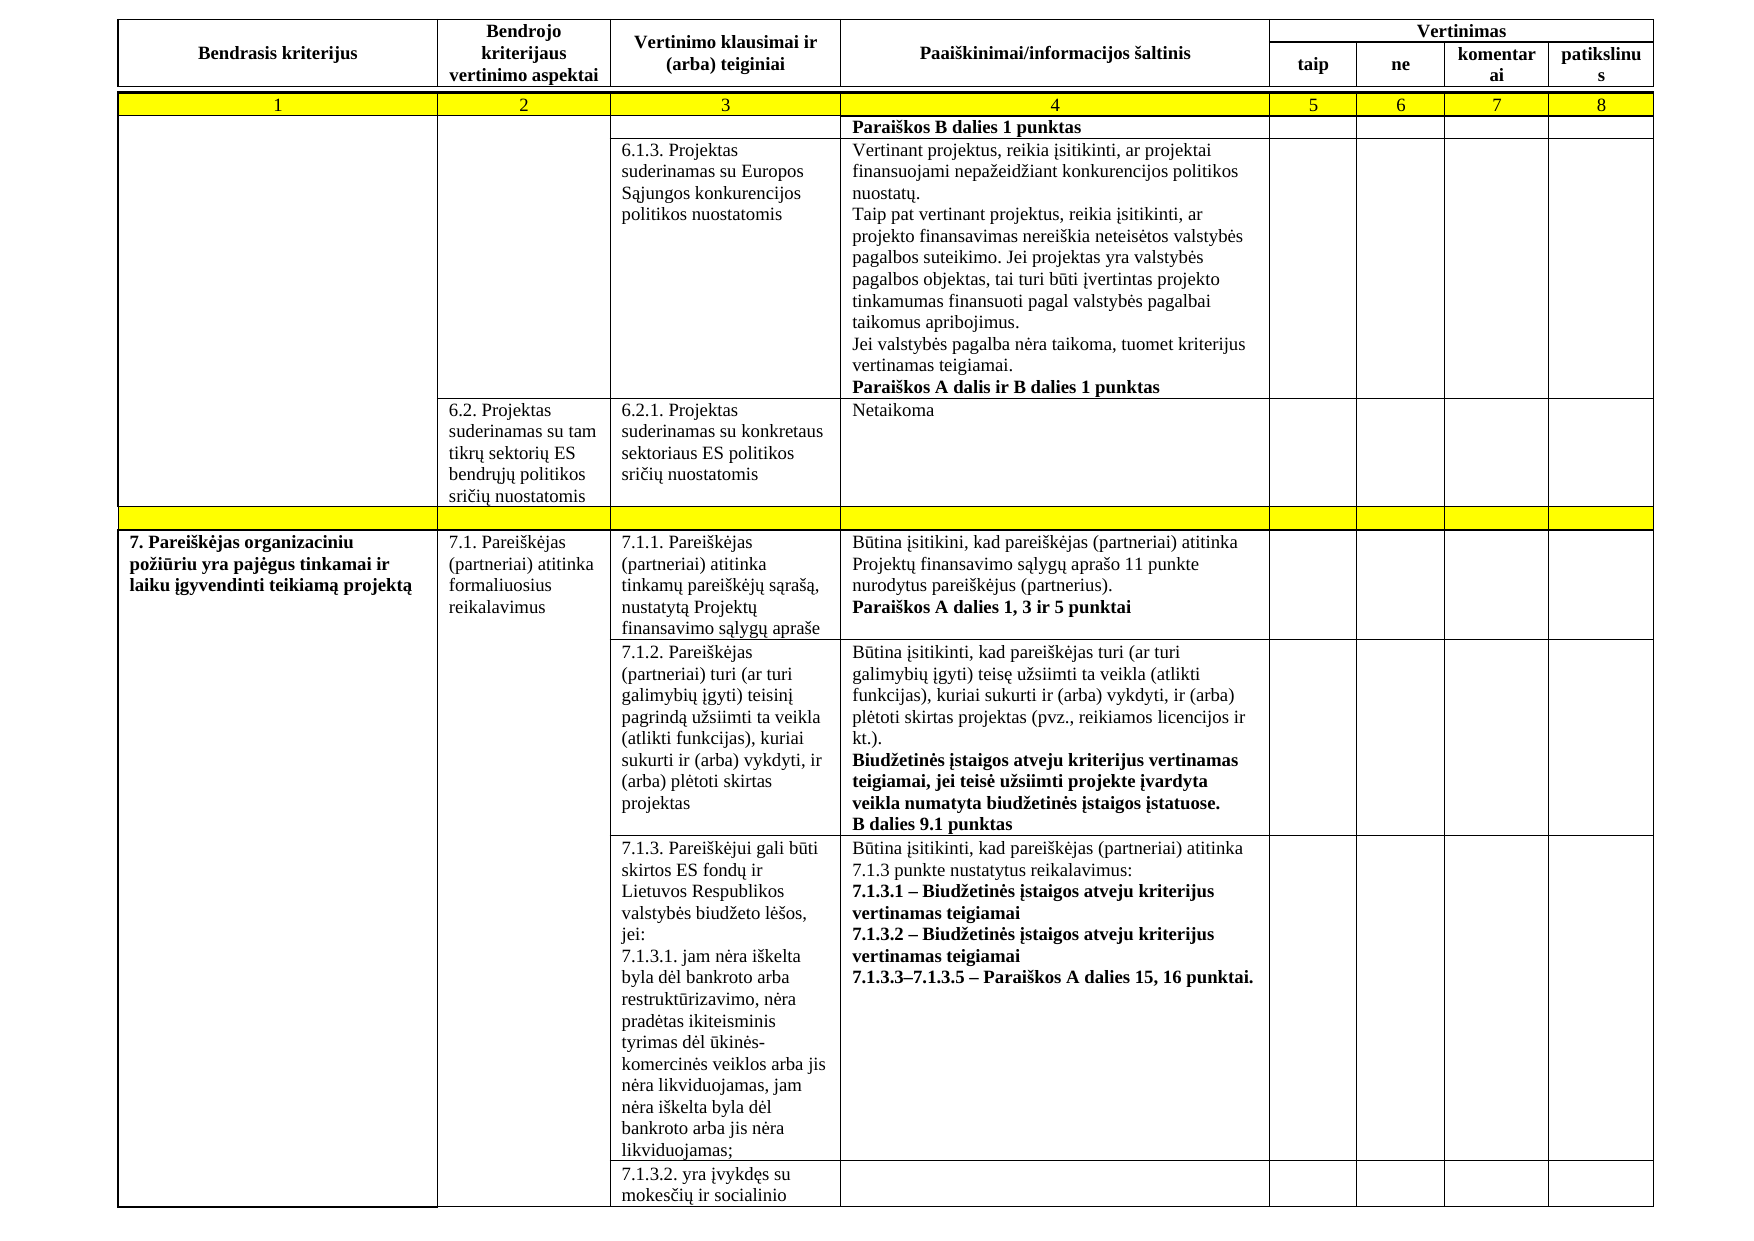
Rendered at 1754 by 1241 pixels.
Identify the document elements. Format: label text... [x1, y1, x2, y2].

table_cell [119, 507, 437, 529]
table_cell Būtina įsitikinti, kad pareiškėjas (partneriai) atitinka 7.1.3 punkte nustatytus reikalavimus: 7.1.3.1 – Biudžetinės įstaigos atveju kriterijus vertinamas teigiamai 7.1.3.2 – Biudžetinės įstaigos atveju kriterijus vertinamas teigiamai 7.1.3.3–7.1.3.5 – Paraiškos A dalies 15, 16 punktai. [841, 836, 1269, 1160]
table_cell [1357, 836, 1444, 1160]
table_cell 7.1.3.2. yra įvykdęs su mokesčių ir socialinio [611, 1161, 840, 1206]
table_cell [1270, 836, 1356, 1160]
table_cell [1445, 1161, 1548, 1206]
table_cell 4 [841, 94, 1269, 115]
table_header Bendrasis kriterijus [119, 20, 437, 86]
table_cell [1357, 640, 1444, 835]
table_cell [611, 116, 840, 138]
table_cell [1549, 1161, 1653, 1206]
table_cell 3 [611, 94, 840, 115]
table_cell [1549, 640, 1653, 835]
table_cell [1270, 117, 1356, 138]
table_cell 7 [1445, 94, 1548, 115]
table_cell [1270, 531, 1356, 639]
table_cell [1549, 117, 1653, 138]
table_cell [1445, 640, 1548, 835]
table_cell [1357, 1161, 1444, 1206]
table_cell [1270, 507, 1356, 529]
table_cell [1549, 507, 1653, 529]
table_cell Vertinant projektus, reikia įsitikinti, ar projektai finansuojami nepažeidžiant konkurencijos politikos nuostatų. Taip pat vertinant projektus, reikia įsitikinti, ar projekto finansavimas nereiškia neteisėtos valstybės pagalbos suteikimo. Jei projektas yra valstybės pagalbos objektas, tai turi būti įvertintas projekto tinkamumas finansuoti pagal valstybės pagalbai taikomus apribojimus. Jei valstybės pagalba nėra taikoma, tuomet kriterijus vertinamas teigiamai. Paraiškos A dalis ir B dalies 1 punktas [841, 139, 1269, 397]
table_cell [1269, 87, 1357, 91]
table_cell 6.1.3. Projektas suderinamas su Europos Sąjungos konkurencijos politikos nuostatomis [611, 139, 840, 397]
table_cell [1270, 1161, 1356, 1206]
table_cell [438, 116, 610, 397]
table_cell komentarai [1445, 43, 1548, 86]
table_cell [1357, 87, 1444, 91]
table_cell [1445, 507, 1548, 529]
table_cell [1445, 117, 1548, 138]
table_cell [1357, 507, 1444, 529]
table_cell [841, 507, 1269, 529]
table_cell [1270, 139, 1356, 397]
table_cell [438, 87, 610, 91]
table_cell [841, 87, 1269, 91]
table_cell [611, 507, 840, 529]
table_cell [438, 507, 610, 529]
table_cell [1357, 117, 1444, 138]
table_cell [1549, 531, 1653, 639]
table_cell [1270, 399, 1356, 506]
table_cell Paraiškos B dalies 1 punktas [841, 117, 1269, 138]
table_header Bendrojo kriterijaus vertinimo aspektai [438, 20, 610, 86]
table_cell Būtina įsitikini, kad pareiškėjas (partneriai) atitinka Projektų finansavimo sąlygų aprašo 11 punkte nurodytus pareiškėjus (partnerius). Paraiškos A dalies 1, 3 ir 5 punktai [841, 531, 1269, 639]
table_cell 6.2.1. Projektas suderinamas su konkretaus sektoriaus ES politikos sričių nuostatomis [611, 399, 840, 506]
table_header Paaiškinimai/informacijos šaltinis [841, 20, 1269, 86]
table_cell [1445, 139, 1548, 397]
table_cell [119, 116, 437, 506]
table_cell 7.1.2. Pareiškėjas (partneriai) turi (ar turi galimybių įgyti) teisinį pagrindą užsiimti ta veikla (atlikti funkcijas), kuriai sukurti ir (arba) vykdyti, ir (arba) plėtoti skirtas projektas [611, 640, 840, 835]
table_cell [1357, 399, 1444, 506]
table_cell [1549, 87, 1653, 91]
table_cell [118, 87, 437, 91]
table_cell [1444, 87, 1549, 91]
table_cell 6.2. Projektas suderinamas su tam tikrų sektorių ES bendrųjų politikos sričių nuostatomis [438, 399, 610, 506]
table_cell [1549, 399, 1653, 506]
table_cell [1445, 531, 1548, 639]
table_cell 1 [119, 94, 437, 115]
table_cell [841, 1161, 1269, 1206]
table_header Vertinimas [1270, 20, 1653, 41]
table_cell 7.1.3. Pareiškėjui gali būti skirtos ES fondų ir Lietuvos Respublikos valstybės biudžeto lėšos, jei: 7.1.3.1. jam nėra iškelta byla dėl bankroto arba restruktūrizavimo, nėra pradėtas ikiteisminis tyrimas dėl ūkinės-komercinės veiklos arba jis nėra likviduojamas, jam nėra iškelta byla dėl bankroto arba jis nėra likviduojamas; [611, 836, 840, 1160]
table_cell [1445, 836, 1548, 1160]
table_cell [1357, 139, 1444, 397]
table_cell [1445, 399, 1548, 506]
table_cell [610, 87, 841, 91]
table_cell 8 [1549, 94, 1653, 115]
table_cell 6 [1357, 94, 1444, 115]
table_cell taip [1270, 43, 1356, 86]
table_cell 7. Pareiškėjas organizaciniu požiūriu yra pajėgus tinkamai ir laiku įgyvendinti teikiamą projektą [119, 531, 437, 1206]
table_cell 7.1.1. Pareiškėjas (partneriai) atitinka tinkamų pareiškėjų sąrašą, nustatytą Projektų finansavimo sąlygų apraše [611, 531, 840, 639]
table_cell Būtina įsitikinti, kad pareiškėjas turi (ar turi galimybių įgyti) teisę užsiimti ta veikla (atlikti funkcijas), kuriai sukurti ir (arba) vykdyti, ir (arba) plėtoti skirtas projektas (pvz., reikiamos licencijos ir kt.). Biudžetinės įstaigos atveju kriterijus vertinamas teigiamai, jei teisė užsiimti projekte įvardyta veikla numatyta biudžetinės įstaigos įstatuose. B dalies 9.1 punktas [841, 640, 1269, 835]
table_cell 2 [438, 94, 610, 115]
table_cell [1549, 836, 1653, 1160]
table_cell 5 [1270, 94, 1356, 115]
table_cell [1549, 139, 1653, 397]
table_cell 7.1. Pareiškėjas (partneriai) atitinka formaliuosius reikalavimus [438, 531, 610, 1206]
table_cell [1357, 531, 1444, 639]
table_header Vertinimo klausimai ir (arba) teiginiai [611, 20, 840, 86]
table_cell ne [1357, 43, 1444, 86]
table_cell Netaikoma [841, 399, 1269, 506]
table_cell patikslinus [1549, 43, 1653, 86]
table_cell [1270, 640, 1356, 835]
